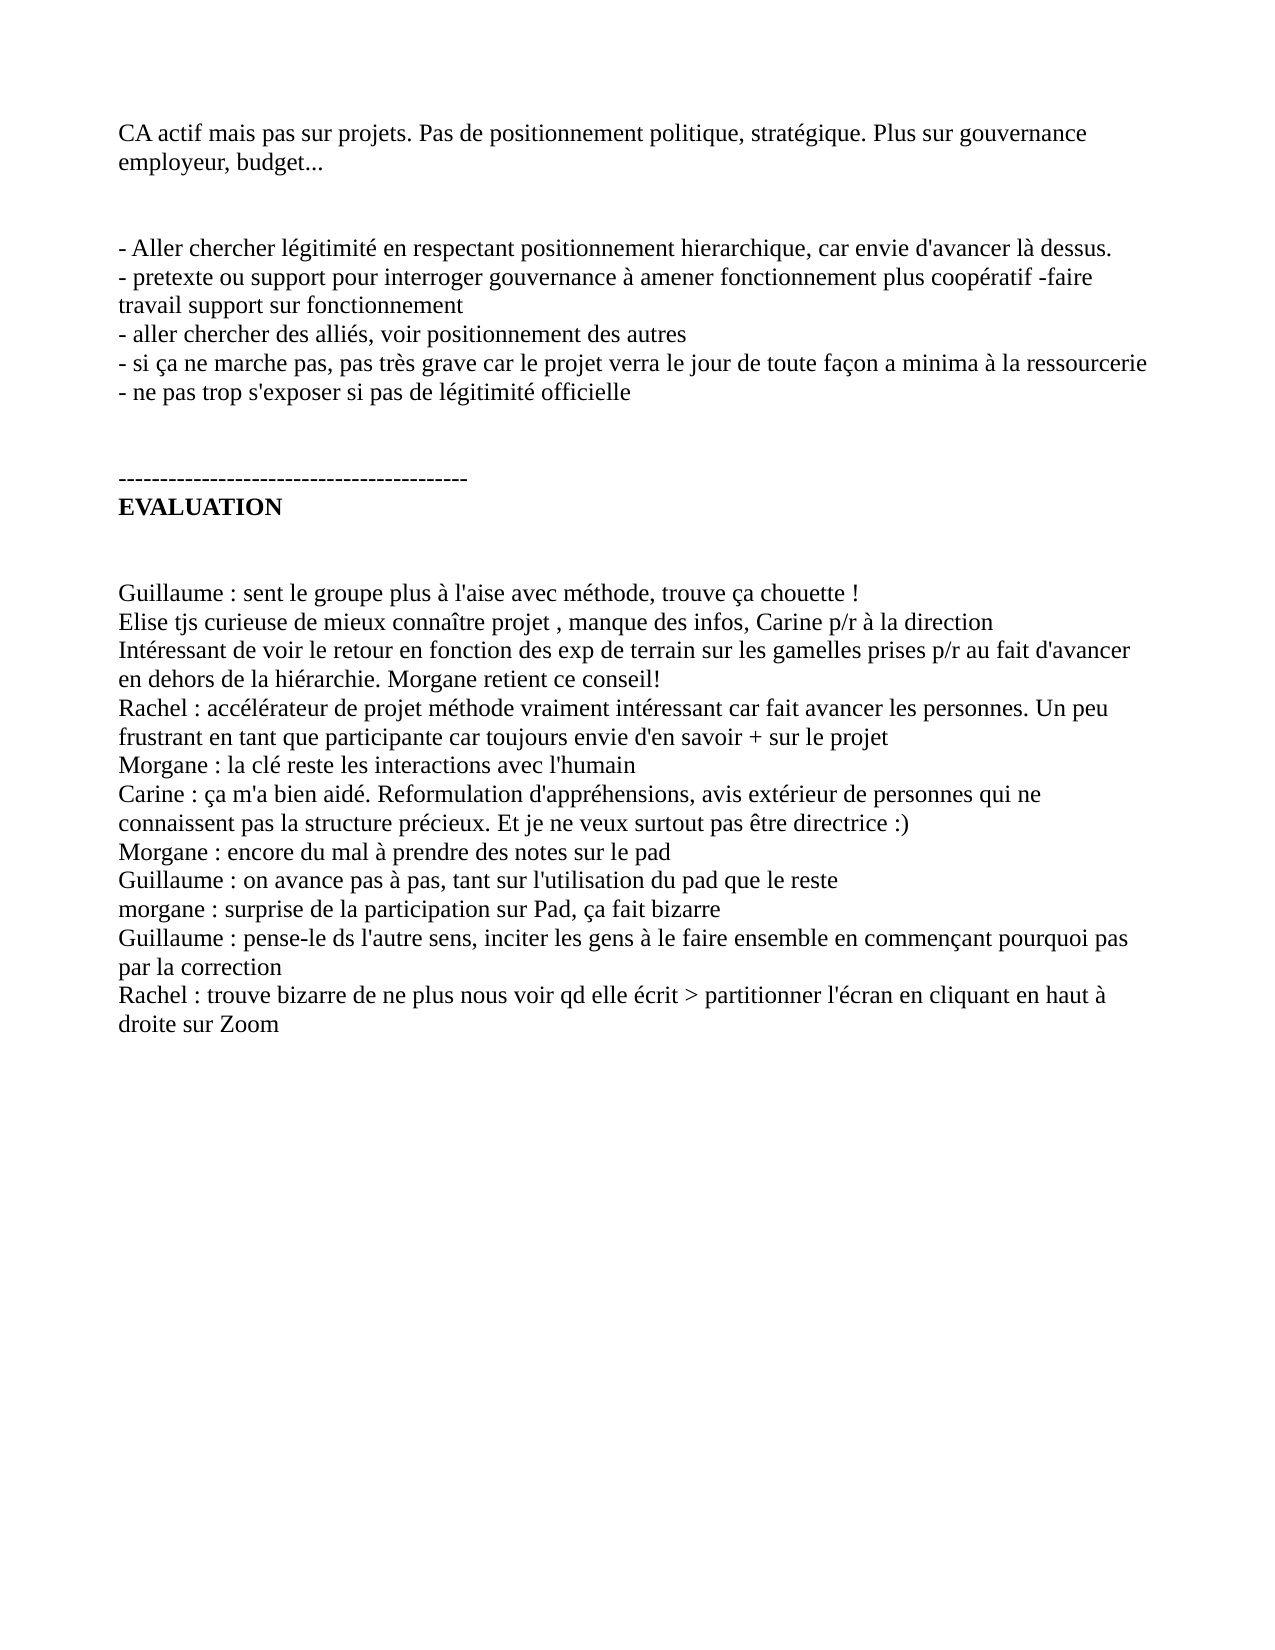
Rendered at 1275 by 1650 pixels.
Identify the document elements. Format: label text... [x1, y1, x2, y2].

text CA actif mais pas sur projets. Pas de positionnement politique, stratégique. Plus sur gouvernance employeur, budget... [118, 118, 1157, 176]
text - si ça ne marche pas, pas très grave car le projet verra le jour de toute façon a minima à la ressourcerie [118, 348, 1157, 377]
text EVALUATION [118, 492, 1157, 521]
text - ne pas trop s'exposer si pas de légitimité officielle [118, 377, 1157, 406]
text ------------------------------------------ [118, 463, 1157, 492]
text - Aller chercher légitimité en respectant positionnement hierarchique, car envie d'avancer là dessus. [118, 233, 1157, 262]
text Morgane : la clé reste les interactions avec l'humain [118, 751, 1157, 779]
text Intéressant de voir le retour en fonction des exp de terrain sur les gamelles prises p/r au fait d'avancer en dehors de la hiérarchie. Morgane retient ce conseil! [118, 636, 1157, 693]
text morgane : surprise de la participation sur Pad, ça fait bizarre [118, 894, 1157, 923]
text Rachel : trouve bizarre de ne plus nous voir qd elle écrit > partitionner l'écran en cliquant en haut à droite sur Zoom [118, 981, 1157, 1038]
text - pretexte ou support pour interroger gouvernance à amener fonctionnement plus coopératif -faire travail support sur fonctionnement [118, 262, 1157, 319]
text - aller chercher des alliés, voir positionnement des autres [118, 319, 1157, 348]
text Morgane : encore du mal à prendre des notes sur le pad [118, 837, 1157, 866]
text Elise tjs curieuse de mieux connaître projet , manque des infos, Carine p/r à la direction [118, 607, 1157, 636]
text Guillaume : sent le groupe plus à l'aise avec méthode, trouve ça chouette ! [118, 578, 1157, 607]
text Rachel : accélérateur de projet méthode vraiment intéressant car fait avancer les personnes. Un peu frustrant en tant que participante car toujours envie d'en savoir + sur le projet [118, 693, 1157, 751]
text Guillaume : on avance pas à pas, tant sur l'utilisation du pad que le reste [118, 866, 1157, 894]
text Guillaume : pense-le ds l'autre sens, inciter les gens à le faire ensemble en commençant pourquoi pas par la correction [118, 923, 1157, 981]
text Carine : ça m'a bien aidé. Reformulation d'appréhensions, avis extérieur de personnes qui ne connaissent pas la structure précieux. Et je ne veux surtout pas être directrice :) [118, 779, 1157, 837]
